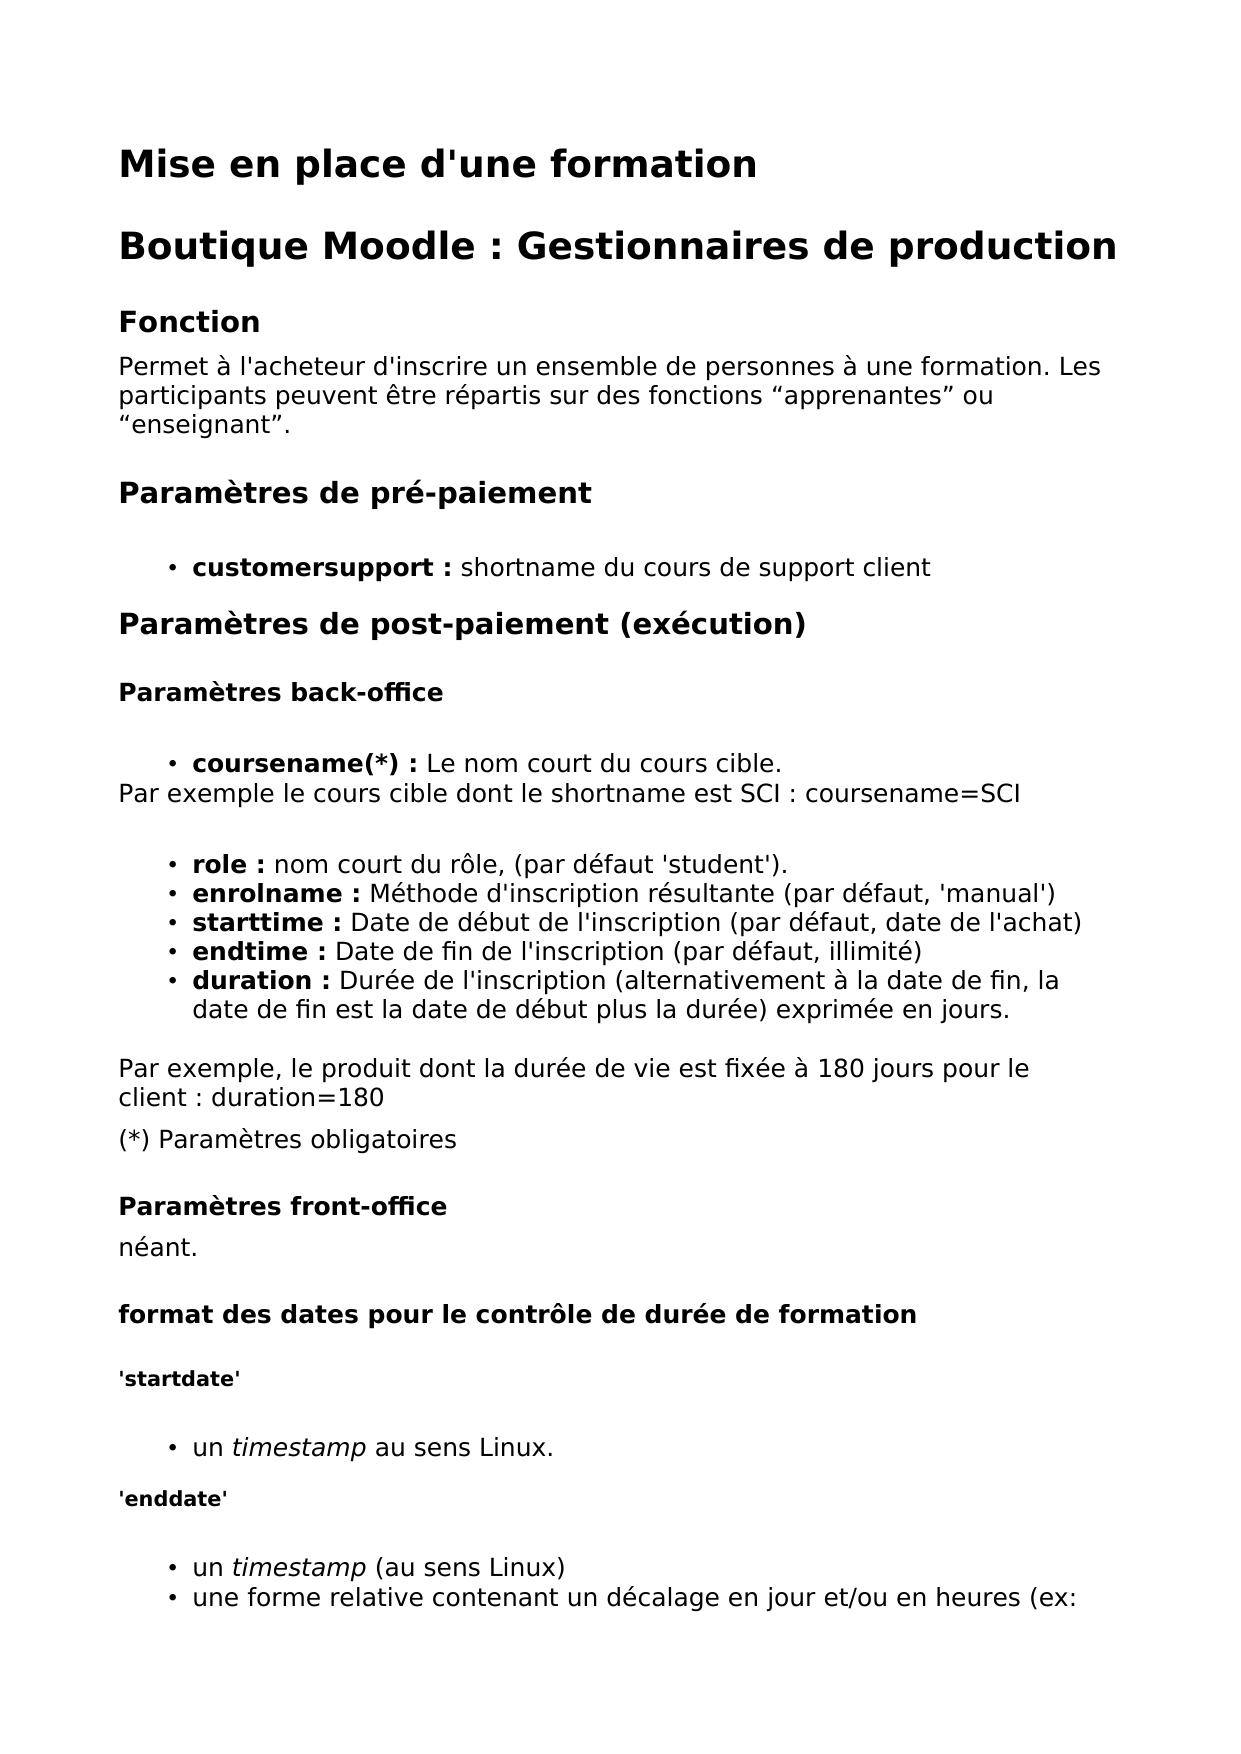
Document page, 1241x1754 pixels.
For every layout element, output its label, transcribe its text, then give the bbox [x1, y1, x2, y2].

list coursename(*) : Le nom court du cours cible. [177, 749, 1122, 779]
list role : nom court du rôle, (par défaut 'student'). [177, 850, 1122, 879]
subtitle Paramètres back-office [118, 678, 1122, 708]
list un timestamp au sens Linux. [177, 1433, 1122, 1462]
subtitle Paramètres de pré-paiement [118, 477, 1122, 511]
list customersupport : shortname du cours de support client [177, 553, 1122, 582]
text néant. [118, 1233, 1122, 1263]
list starttime : Date de début de l'inscription (par défaut, date de l'achat) [177, 908, 1122, 937]
subtitle format des dates pour le contrôle de durée de formation [118, 1300, 1122, 1329]
list un timestamp (au sens Linux) [177, 1553, 1122, 1583]
subtitle Paramètres front-office [118, 1192, 1122, 1221]
list une forme relative contenant un décalage en jour et/ou en heures (ex: [177, 1583, 1122, 1612]
subtitle Paramètres de post-paiement (exécution) [118, 607, 1122, 641]
subtitle Mise en place d'une formation [118, 143, 1122, 187]
list duration : Durée de l'inscription (alternativement à la date de fin, la date de fin est la date de début plus la durée) exprimée en jours. [177, 967, 1122, 1025]
list endtime : Date de fin de l'inscription (par défaut, illimité) [177, 937, 1122, 967]
text (*) Paramètres obligatoires [118, 1125, 1122, 1154]
subtitle 'startdate' [118, 1367, 1122, 1391]
subtitle Fonction [118, 305, 1122, 339]
list enrolname : Méthode d'inscription résultante (par défaut, 'manual') [177, 879, 1122, 908]
text Par exemple, le produit dont la durée de vie est fixée à 180 jours pour le client : duration=180 [118, 1054, 1122, 1113]
text Permet à l'acheteur d'inscrire un ensemble de personnes à une formation. Les participants peuvent être répartis sur des fonctions “apprenantes” ou “enseignant”. [118, 352, 1122, 439]
subtitle Boutique Moodle : Gestionnaires de production [118, 224, 1122, 268]
subtitle 'enddate' [118, 1487, 1122, 1512]
text Par exemple le cours cible dont le shortname est SCI : coursename=SCI [118, 779, 1122, 808]
